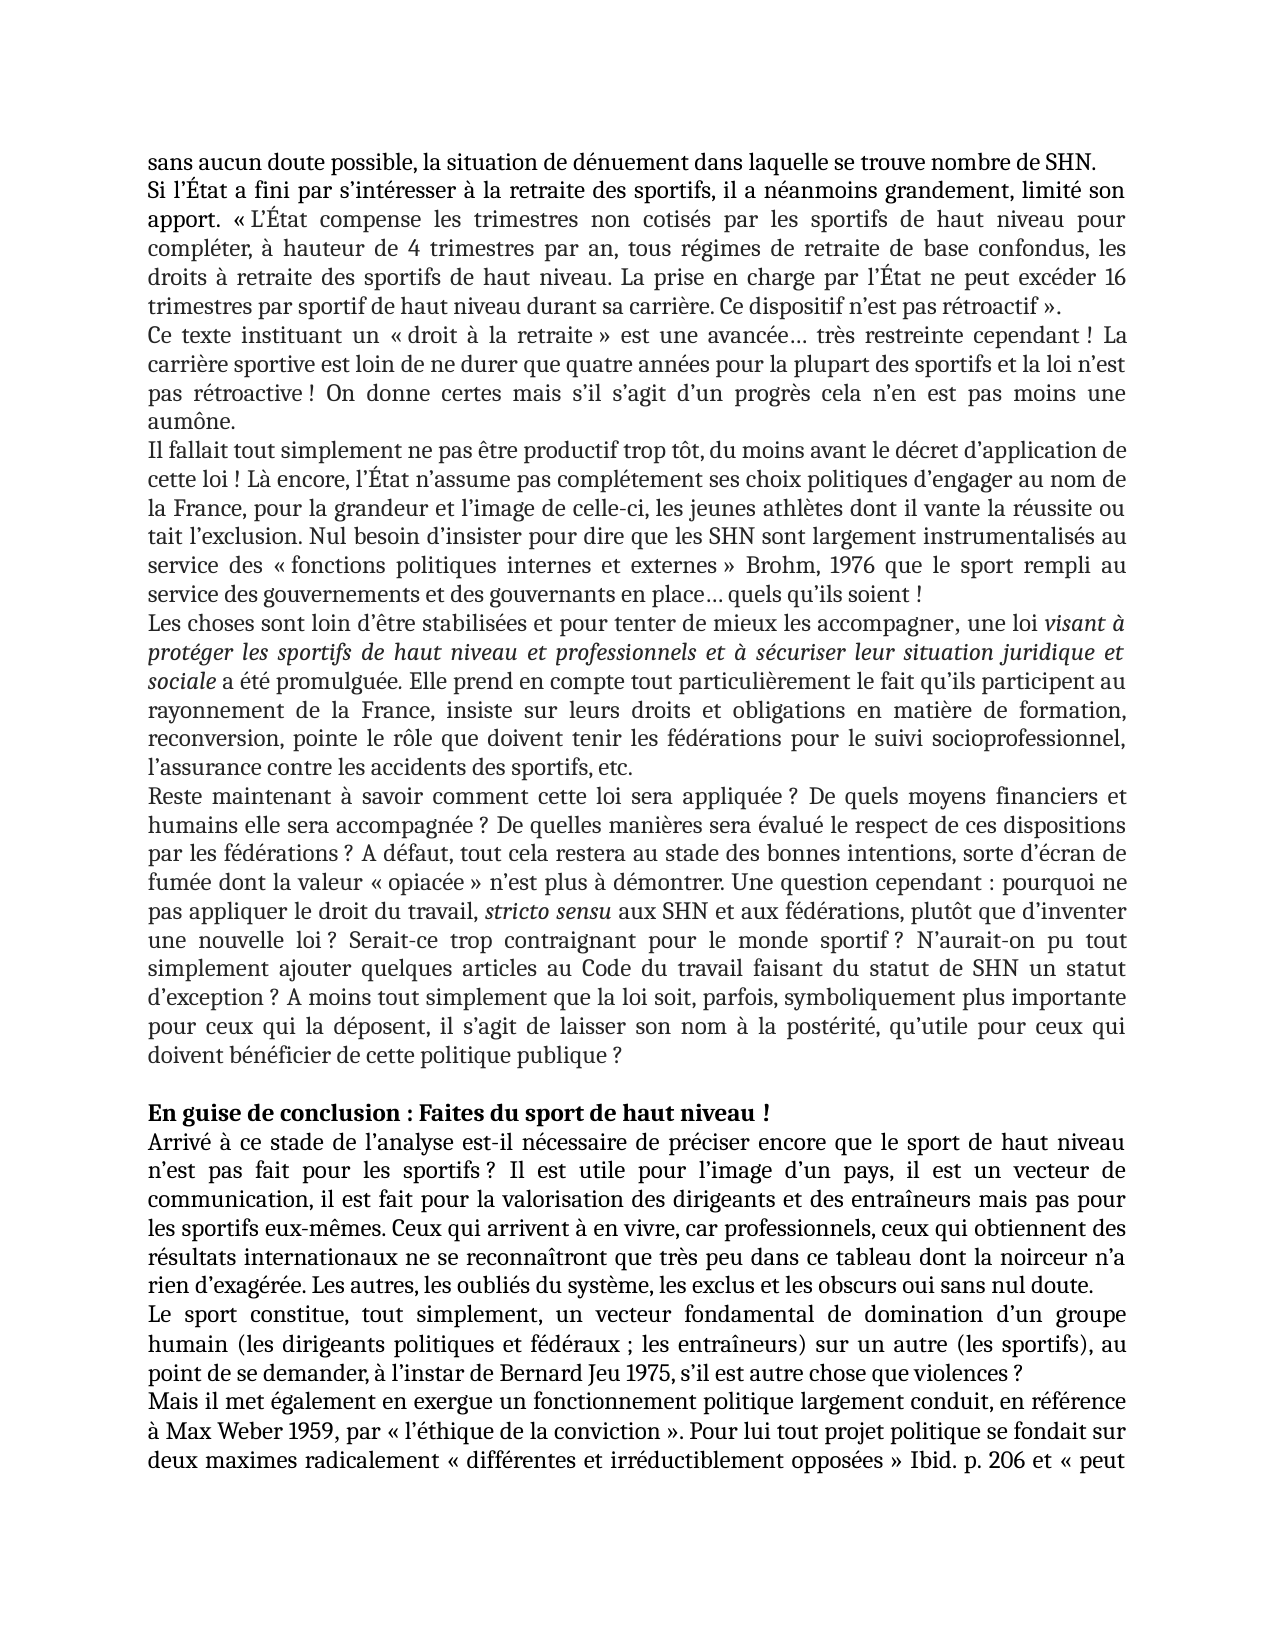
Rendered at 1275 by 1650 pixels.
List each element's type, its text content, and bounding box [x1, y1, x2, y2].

text sans aucun doute possible, la situation de dénuement dans laquelle se trouve nombre de SHN. [148, 148, 1127, 176]
text Il fallait tout simplement ne pas être productif trop tôt, du moins avant le décret d’application de cette loi ! Là encore, l’État n’assume pas complétement ses choix politiques d’engager au nom de la France, pour la grandeur et l’image de celle-ci, les jeunes athlètes dont il vante la réussite ou tait l’exclusion. Nul besoin d’insister pour dire que les SHN sont largement instrumentalisés au service des « fonctions politiques internes et externes » Brohm, 1976 que le sport rempli au service des gouvernements et des gouvernants en place… quels qu’ils soient ! [148, 436, 1127, 608]
text Les choses sont loin d’être stabilisées et pour tenter de mieux les accompagner, une loi visant à protéger les sportifs de haut niveau et professionnels et à sécuriser leur situation juridique et sociale a été promulguée. Elle prend en compte tout particulièrement le fait qu’ils participent au rayonnement de la France, insiste sur leurs droits et obligations en matière de formation, reconversion, pointe le rôle que doivent tenir les fédérations pour le suivi socioprofessionnel, l’assurance contre les accidents des sportifs, etc. [148, 608, 1127, 782]
text En guise de conclusion : Faites du sport de haut niveau ! [148, 1098, 1127, 1128]
text Ce texte instituant un « droit à la retraite » est une avancée… très restreinte cependant ! La carrière sportive est loin de ne durer que quatre années pour la plupart des sportifs et la loi n’est pas rétroactive ! On donne certes mais s’il s’agit d’un progrès cela n’en est pas moins une aumône. [148, 321, 1127, 436]
text Reste maintenant à savoir comment cette loi sera appliquée ? De quels moyens financiers et humains elle sera accompagnée ? De quelles manières sera évalué le respect de ces dispositions par les fédérations ? A défaut, tout cela restera au stade des bonnes intentions, sorte d’écran de fumée dont la valeur « opiacée » n’est plus à démontrer. Une question cependant : pourquoi ne pas appliquer le droit du travail, stricto sensu aux SHN et aux fédérations, plutôt que d’inventer une nouvelle loi ? Serait-ce trop contraignant pour le monde sportif ? N’aurait-on pu tout simplement ajouter quelques articles au Code du travail faisant du statut de SHN un statut d’exception ? A moins tout simplement que la loi soit, parfois, symboliquement plus importante pour ceux qui la déposent, il s’agit de laisser son nom à la postérité, qu’utile pour ceux qui doivent bénéficier de cette politique publique ? [148, 782, 1127, 1069]
text Arrivé à ce stade de l’analyse est-il nécessaire de préciser encore que le sport de haut niveau n’est pas fait pour les sportifs ? Il est utile pour l’image d’un pays, il est un vecteur de communication, il est fait pour la valorisation des dirigeants et des entraîneurs mais pas pour les sportifs eux-mêmes. Ceux qui arrivent à en vivre, car professionnels, ceux qui obtiennent des résultats internationaux ne se reconnaîtront que très peu dans ce tableau dont la noirceur n’a rien d’exagérée. Les autres, les oubliés du système, les exclus et les obscurs oui sans nul doute. [148, 1128, 1127, 1300]
text Mais il met également en exergue un fonctionnement politique largement conduit, en référence à Max Weber 1959, par « l’éthique de la conviction ». Pour lui tout projet politique se fondait sur deux maximes radicalement « différentes et irréductiblement opposées » Ibid. p. 206 et « peut [148, 1387, 1127, 1474]
text Le sport constitue, tout simplement, un vecteur fondamental de domination d’un groupe humain (les dirigeants politiques et fédéraux ; les entraîneurs) sur un autre (les sportifs), au point de se demander, à l’instar de Bernard Jeu 1975, s’il est autre chose que violences ? [148, 1300, 1127, 1387]
text Si l’État a fini par s’intéresser à la retraite des sportifs, il a néanmoins grandement, limité son apport. « L’État compense les trimestres non cotisés par les sportifs de haut niveau pour compléter, à hauteur de 4 trimestres par an, tous régimes de retraite de base confondus, les droits à retraite des sportifs de haut niveau. La prise en charge par l’État ne peut excéder 16 trimestres par sportif de haut niveau durant sa carrière. Ce dispositif n’est pas rétroactif ». [148, 176, 1127, 321]
